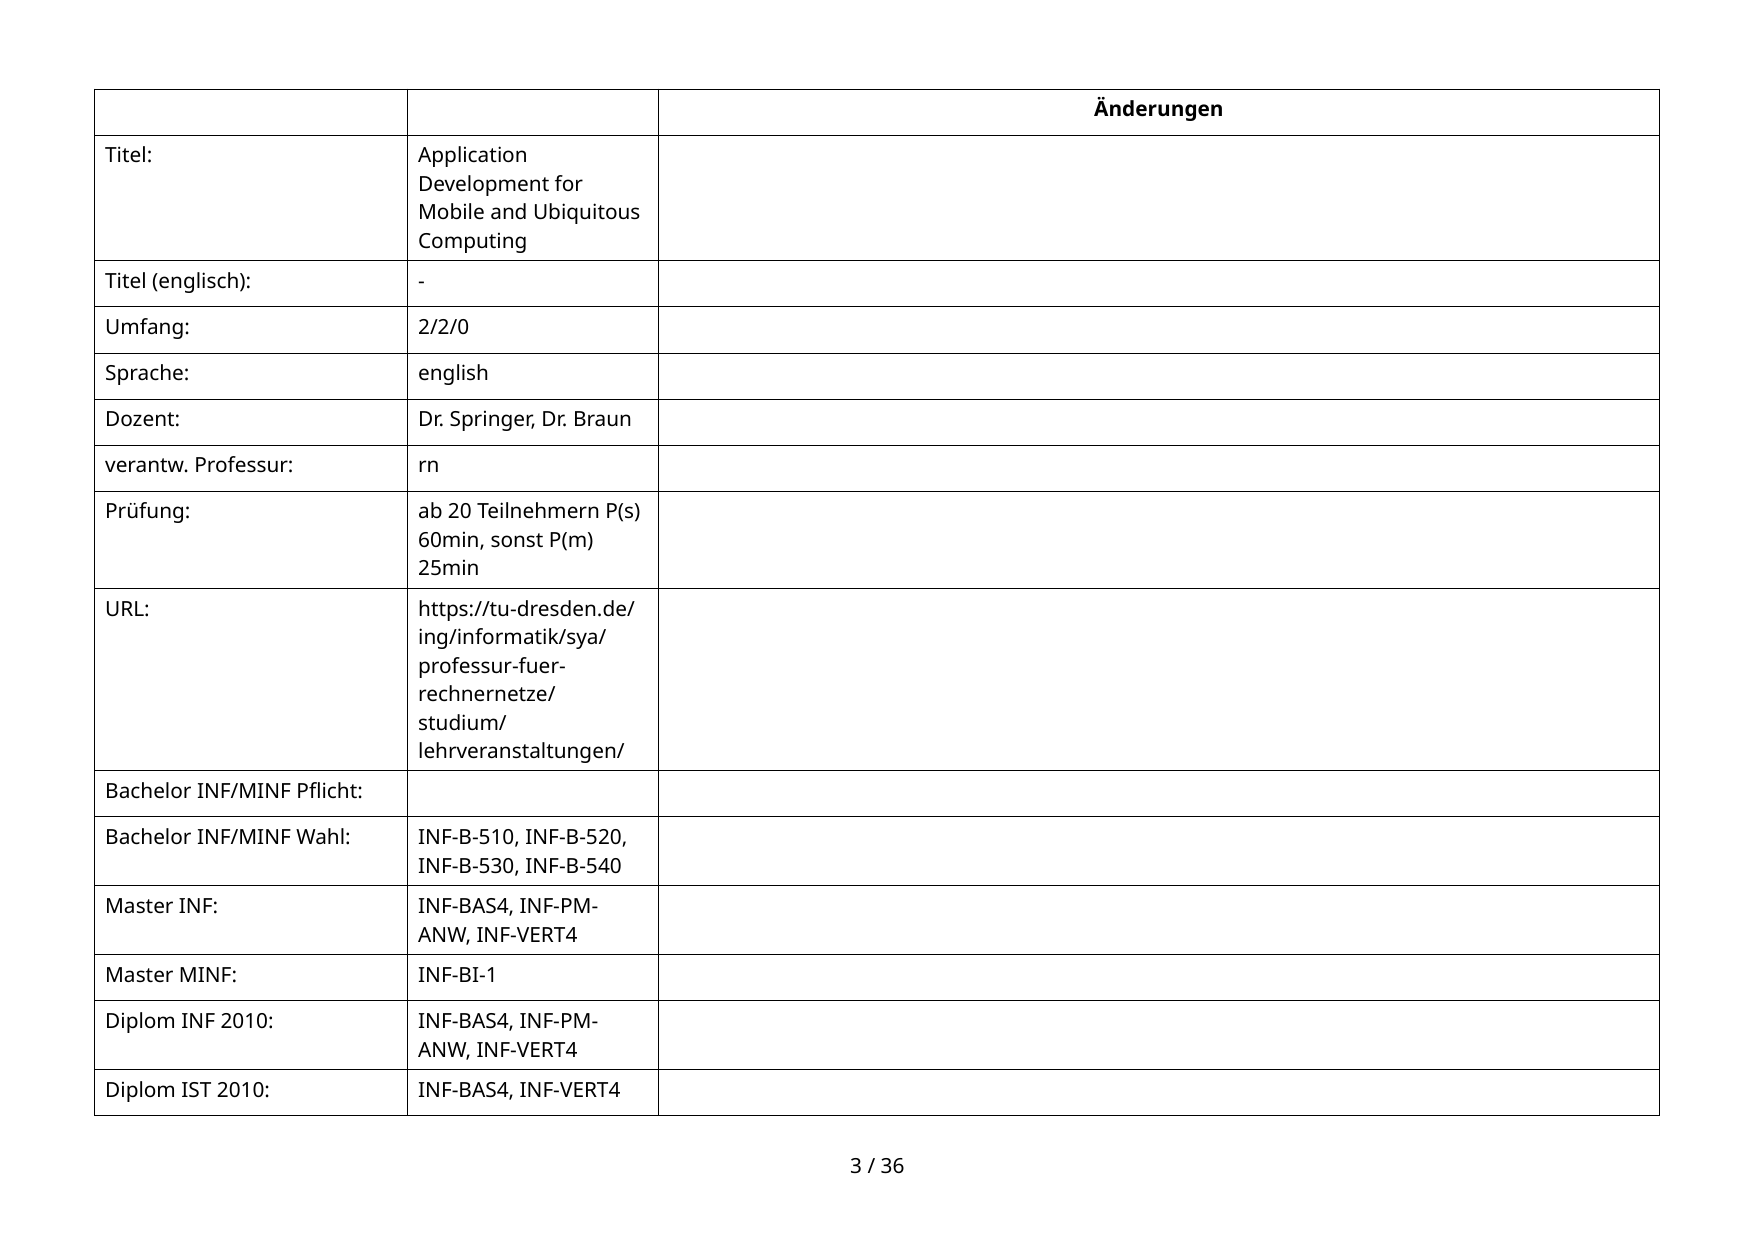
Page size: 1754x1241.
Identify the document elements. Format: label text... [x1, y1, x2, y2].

table_cell Bachelor INF/MINF Wahl: [95, 817, 407, 885]
table_cell Dr. Springer, Dr. Braun [408, 400, 658, 444]
table_cell INF-BAS4, INF-PM-ANW, INF-VERT4 [408, 886, 658, 954]
table_cell INF-BAS4, INF-PM-ANW, INF-VERT4 [408, 1001, 658, 1069]
table_cell [659, 1070, 1659, 1115]
table_cell Master INF: [95, 886, 407, 954]
table_cell [659, 400, 1659, 444]
table_cell [659, 771, 1659, 816]
table_cell Bachelor INF/MINF Pflicht: [95, 771, 407, 816]
table_cell - [408, 261, 658, 306]
table_cell [659, 136, 1659, 260]
table_cell Dozent: [95, 400, 407, 444]
table_cell Titel (englisch): [95, 261, 407, 306]
table_cell Titel: [95, 136, 407, 260]
table_cell Diplom IST 2010: [95, 1070, 407, 1115]
table_cell Application Development for Mobile and Ubiquitous Computing [408, 136, 658, 260]
table_cell Master MINF: [95, 955, 407, 1000]
table_cell [659, 446, 1659, 491]
table_cell [659, 955, 1659, 1000]
table_cell verantw. Professur: [95, 446, 407, 491]
table_cell [659, 817, 1659, 885]
table_header [95, 90, 407, 134]
table_cell 2/2/0 [408, 307, 658, 352]
table_cell ab 20 Teilnehmern P(s) 60min, sonst P(m) 25min [408, 492, 658, 588]
table_cell [659, 1001, 1659, 1069]
table_cell Sprache: [95, 354, 407, 398]
table_cell [659, 354, 1659, 398]
table_cell [659, 589, 1659, 770]
table_cell INF-BAS4, INF-VERT4 [408, 1070, 658, 1115]
table_cell Prüfung: [95, 492, 407, 588]
table_cell [659, 886, 1659, 954]
table_cell URL: [95, 589, 407, 770]
table_cell english [408, 354, 658, 398]
table_cell INF-BI-1 [408, 955, 658, 1000]
table_cell [659, 307, 1659, 352]
table_cell [659, 261, 1659, 306]
table_cell [408, 771, 658, 816]
table_cell INF-B-510, INF-B-520, INF-B-530, INF-B-540 [408, 817, 658, 885]
table_cell Diplom INF 2010: [95, 1001, 407, 1069]
table_cell [659, 492, 1659, 588]
table_cell https://tu-dresden.de/ing/informatik/sya/professur-fuer-rechnernetze/studium/lehrveranstaltungen/ [408, 589, 658, 770]
table_header [408, 90, 658, 134]
table_header Änderungen [659, 90, 1659, 134]
table_cell rn [408, 446, 658, 491]
table_cell Umfang: [95, 307, 407, 352]
